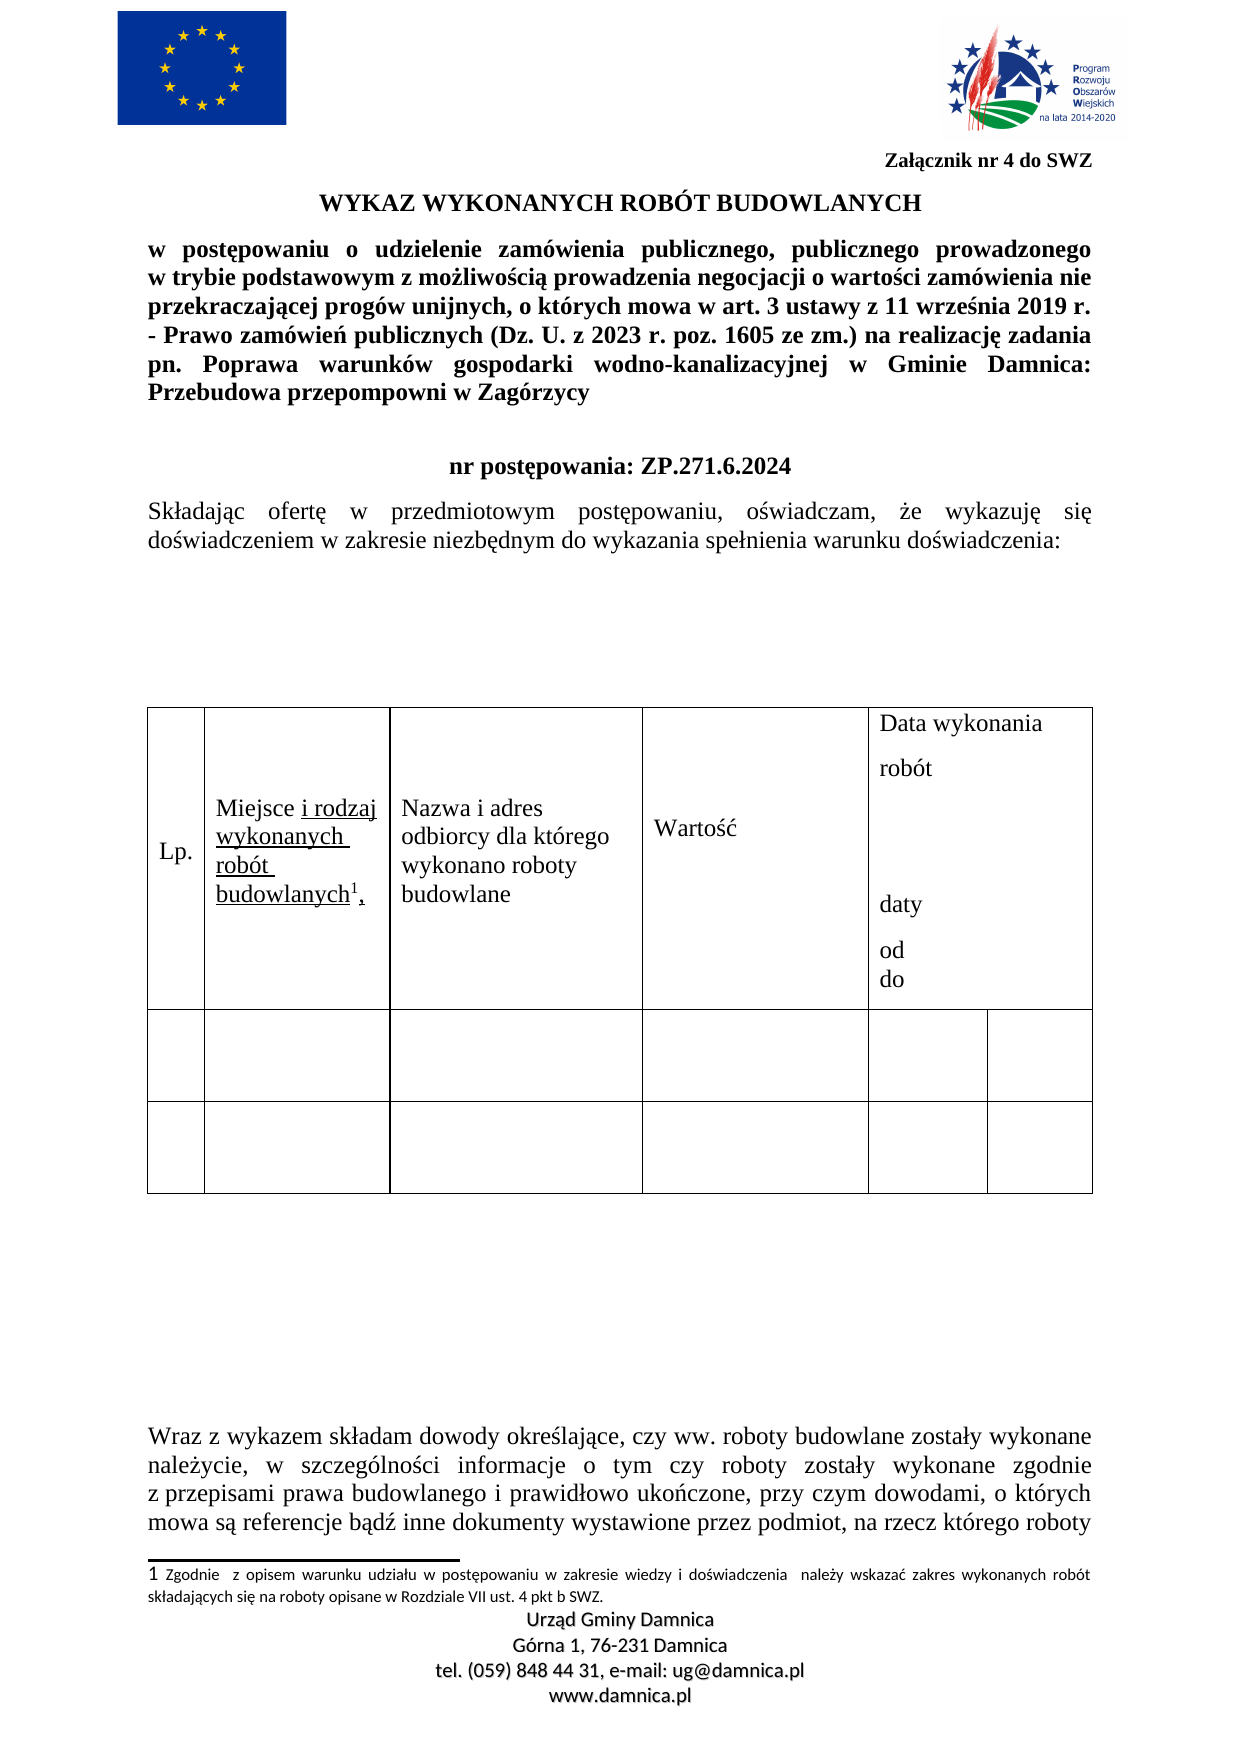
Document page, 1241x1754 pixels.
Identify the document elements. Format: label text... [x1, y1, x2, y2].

table_cell [988, 1010, 1092, 1101]
text Załącznik nr 4 do SWZ [148, 148, 1093, 172]
table_header Data wykonania robót daty od do [869, 708, 1092, 1009]
table_cell [988, 1102, 1092, 1193]
text nr postępowania: ZP.271.6.2024 [148, 451, 1093, 480]
table_cell [391, 1010, 642, 1101]
table_cell [205, 1102, 389, 1193]
text w postępowaniu o udzielenie zamówienia publicznego, publicznego prowadzonego w trybie podstawowym z możliwością prowadzenia negocjacji o wartości zamówienia nie przekraczającej progów unijnych, o których mowa w art. 3 ustawy z 11 września 2019 r. - Prawo zamówień publicznych (Dz. U. z 2023 r. poz. 1605 ze zm.) na realizację zadania pn. Poprawa warunków gospodarki wodno-kanalizacyjnej w Gminie Damnica: Przebudowa przepompowni w Zagórzycy [148, 234, 1093, 406]
table_header Nazwa i adres odbiorcy dla którego wykonano roboty budowlane [391, 708, 642, 1009]
table_cell [148, 1102, 204, 1193]
table_cell [391, 1102, 642, 1193]
table_header Wartość [643, 708, 868, 1009]
table_cell [643, 1102, 868, 1193]
text Składając ofertę w przedmiotowym postępowaniu, oświadczam, że wykazuję się doświadczeniem w zakresie niezbędnym do wykazania spełnienia warunku doświadczenia: [148, 496, 1093, 554]
text WYKAZ WYKONANYCH ROBÓT BUDOWLANYCH [148, 188, 1093, 217]
table_header Miejsce i rodzaj wykonanych robót budowlanych, [205, 708, 389, 1009]
text Wraz z wykazem składam dowody określające, czy ww. roboty budowlane zostały wykonane należycie, w szczególności informacje o tym czy roboty zostały wykonane zgodnie z przepisami prawa budowlanego i prawidłowo ukończone, przy czym dowodami, o których mowa są referencje bądź inne dokumenty wystawione przez podmiot, na rzecz którego roboty [148, 1421, 1093, 1536]
table_header Lp. [148, 708, 204, 1009]
table_cell [643, 1010, 868, 1101]
table_cell [148, 1010, 204, 1101]
table_cell [869, 1010, 987, 1101]
table_cell [869, 1102, 987, 1193]
table_cell [205, 1010, 389, 1101]
